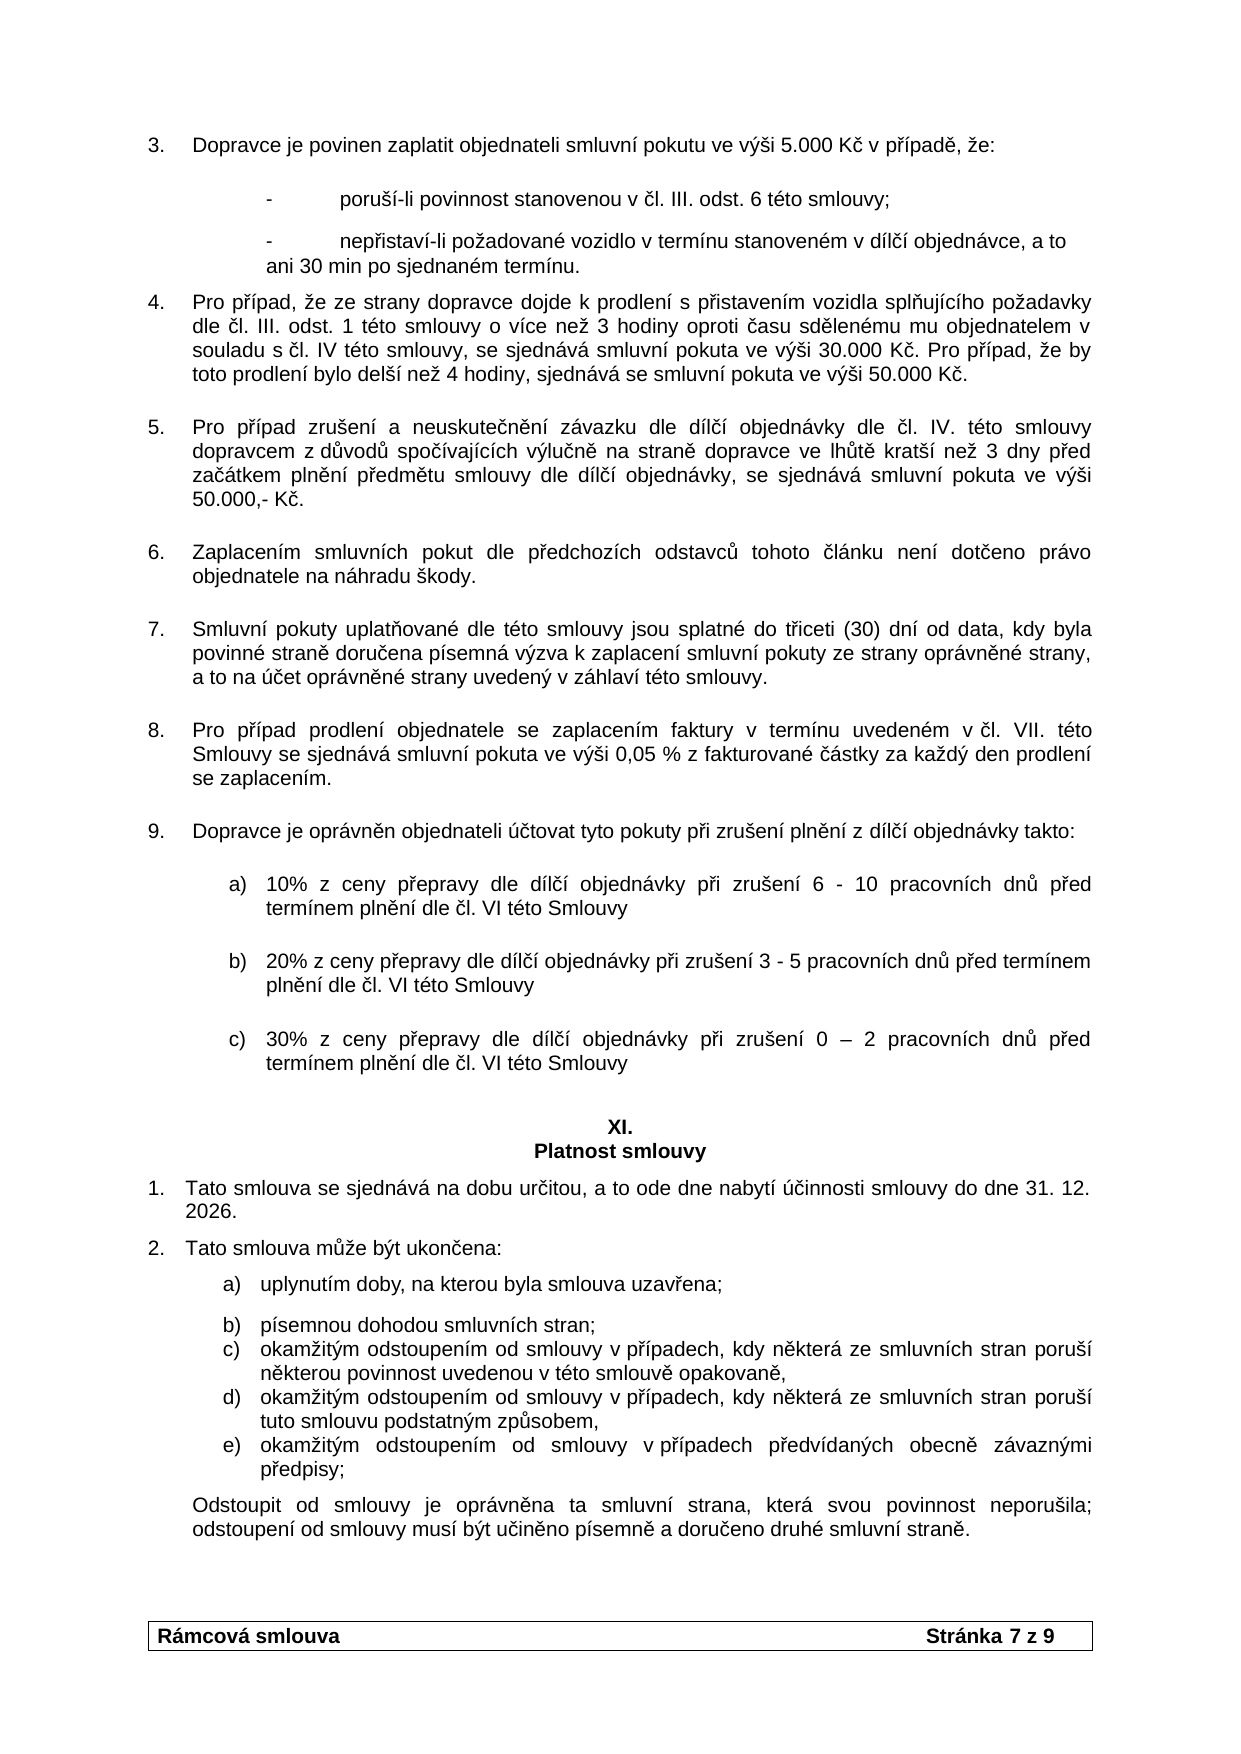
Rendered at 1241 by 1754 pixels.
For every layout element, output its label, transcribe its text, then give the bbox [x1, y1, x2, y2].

list Tato smlouva se sjednává na dobu určitou, a to ode dne nabytí účinnosti smlouvy do dne 31. 12. 2026. [148, 1175, 1093, 1223]
list Tato smlouva může být ukončena: [148, 1236, 1093, 1260]
list nepřistaví-li požadované vozidlo v termínu stanoveném v dílčí objednávce, a to ani 30 min po sjednaném termínu. [266, 228, 1093, 277]
list uplynutím doby, na kterou byla smlouva uzavřena; [223, 1272, 1093, 1296]
text XI. [148, 1115, 1093, 1139]
list Pro případ zrušení a neuskutečnění závazku dle dílčí objednávky dle čl. IV. této smlouvy dopravcem z důvodů spočívajících výlučně na straně dopravce ve lhůtě kratší než 3 dny před začátkem plnění předmětu smlouvy dle dílčí objednávky, se sjednává smluvní pokuta ve výši 50.000,- Kč. [148, 415, 1093, 511]
list 10% z ceny přepravy dle dílčí objednávky při zrušení 6 - 10 pracovních dnů před termínem plnění dle čl. VI této Smlouvy [228, 872, 1093, 920]
list Pro případ, že ze strany dopravce dojde k prodlení s přistavením vozidla splňujícího požadavky dle čl. III. odst. 1 této smlouvy o více než 3 hodiny oproti času sdělenému mu objednatelem v souladu s čl. IV této smlouvy, se sjednává smluvní pokuta ve výši 30.000 Kč. Pro případ, že by toto prodlení bylo delší než 4 hodiny, sjednává se smluvní pokuta ve výši 50.000 Kč. [148, 290, 1093, 386]
list 30% z ceny přepravy dle dílčí objednávky při zrušení 0 – 2 pracovních dnů před termínem plnění dle čl. VI této Smlouvy [228, 1026, 1093, 1074]
list 20% z ceny přepravy dle dílčí objednávky při zrušení 3 - 5 pracovních dnů před termínem plnění dle čl. VI této Smlouvy [228, 949, 1093, 997]
list Zaplacením smluvních pokut dle předchozích odstavců tohoto článku není dotčeno právo objednatele na náhradu škody. [148, 540, 1093, 588]
list okamžitým odstoupením od smlouvy v případech předvídaných obecně závaznými předpisy; [223, 1433, 1093, 1481]
text Odstoupit od smlouvy je oprávněna ta smluvní strana, která svou povinnost neporušila; odstoupení od smlouvy musí být učiněno písemně a doručeno druhé smluvní straně. [192, 1493, 1093, 1541]
list Pro případ prodlení objednatele se zaplacením faktury v termínu uvedeném v čl. VII. této Smlouvy se sjednává smluvní pokuta ve výši 0,05 % z fakturované částky za každý den prodlení se zaplacením. [148, 718, 1093, 790]
text Platnost smlouvy [148, 1139, 1093, 1163]
list Smluvní pokuty uplatňované dle této smlouvy jsou splatné do třiceti (30) dní od data, kdy byla povinné straně doručena písemná výzva k zaplacení smluvní pokuty ze strany oprávněné strany, a to na účet oprávněné strany uvedený v záhlaví této smlouvy. [148, 617, 1093, 689]
list poruší-li povinnost stanovenou v čl. III. odst. 6 této smlouvy; [266, 186, 1093, 211]
list okamžitým odstoupením od smlouvy v případech, kdy některá ze smluvních stran poruší některou povinnost uvedenou v této smlouvě opakovaně, [223, 1337, 1093, 1385]
list Dopravce je povinen zaplatit objednateli smluvní pokutu ve výši 5.000 Kč v případě, že: [148, 133, 1093, 157]
list okamžitým odstoupením od smlouvy v případech, kdy některá ze smluvních stran poruší tuto smlouvu podstatným způsobem, [223, 1385, 1093, 1433]
list Dopravce je oprávněn objednateli účtovat tyto pokuty při zrušení plnění z dílčí objednávky takto: [148, 819, 1093, 843]
list písemnou dohodou smluvních stran; [223, 1313, 1093, 1337]
